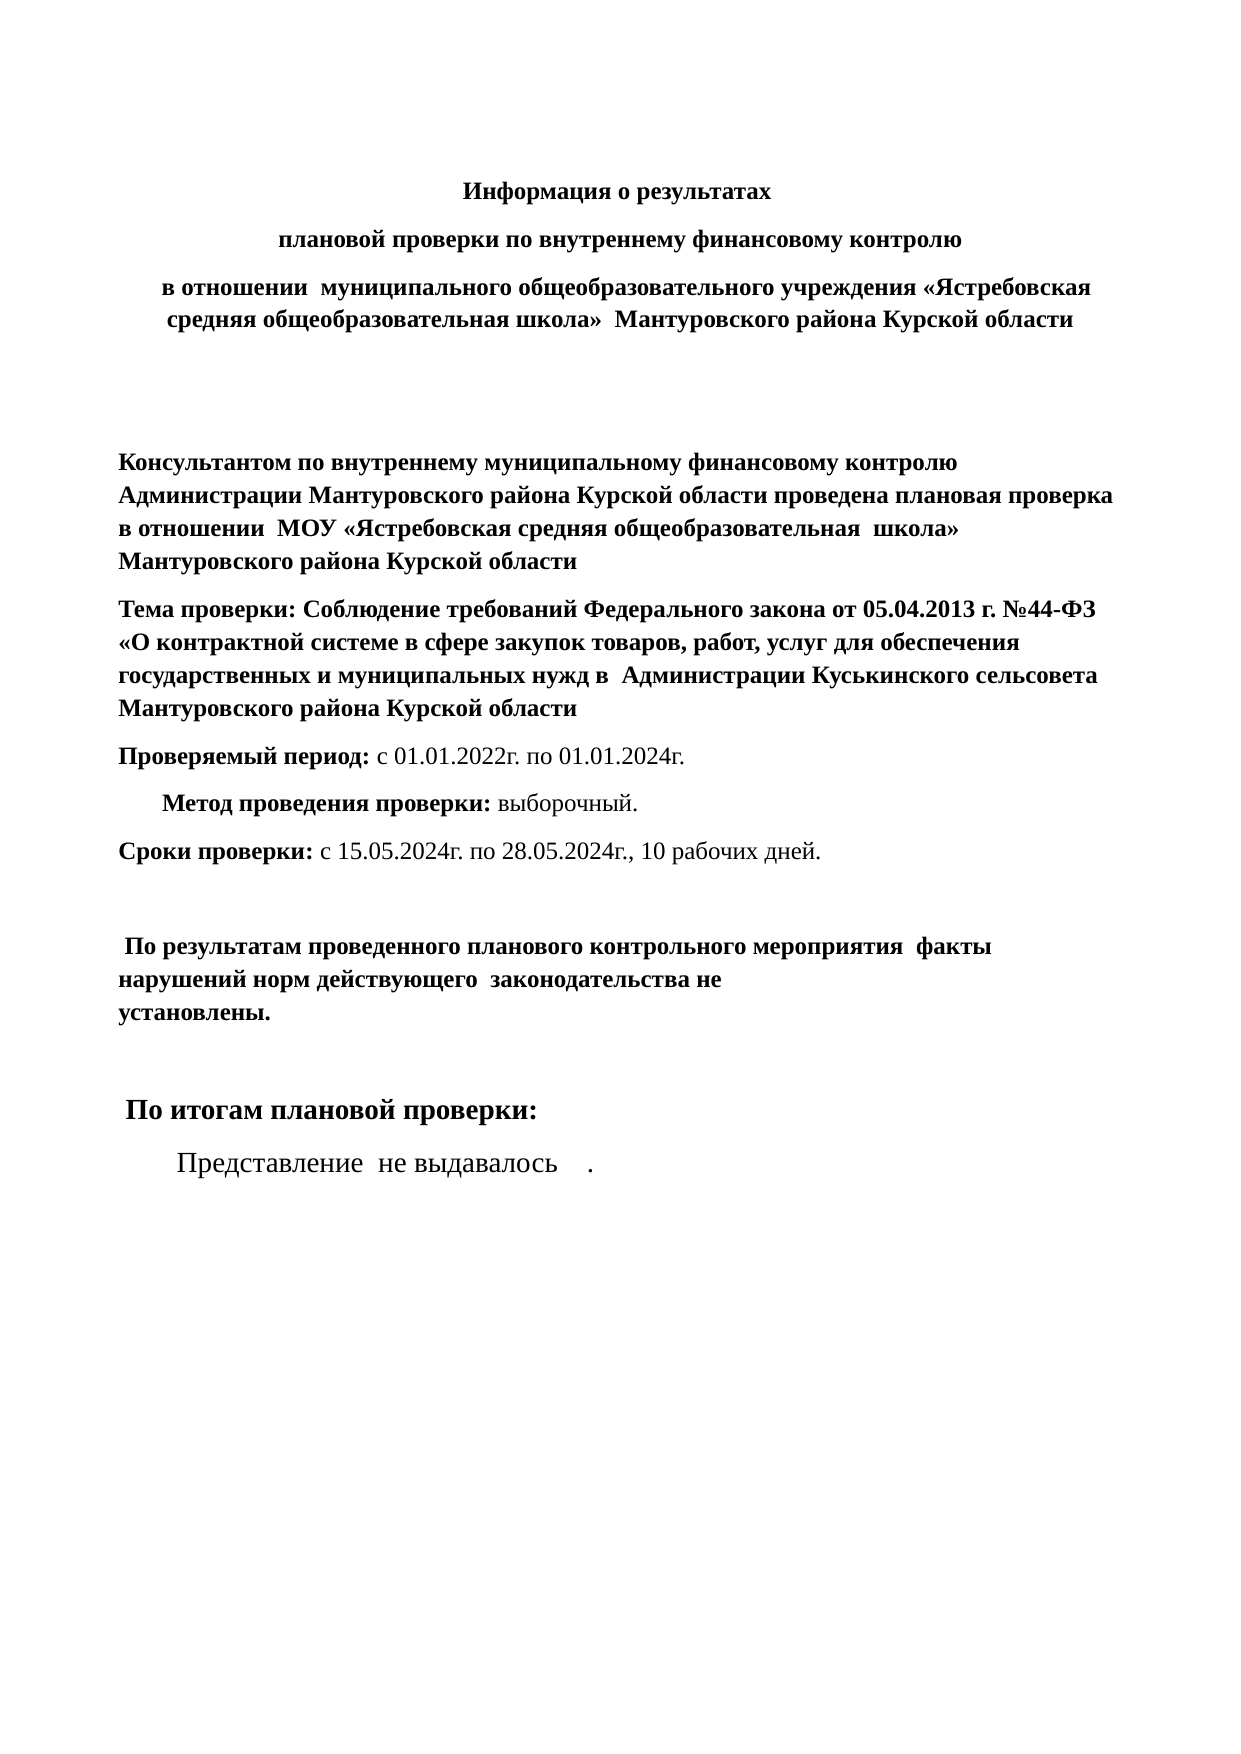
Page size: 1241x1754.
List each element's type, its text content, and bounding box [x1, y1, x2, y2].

text Информация о результатах [118, 176, 1122, 205]
text Проверяемый период: с 01.01.2022г. по 01.01.2024г. [118, 741, 1122, 769]
text Консультантом по внутреннему муниципальному финансовому контролю Администрации Мантуровского района Курской области проведена плановая проверка в отношении МОУ «Ястребовская средняя общеобразовательная школа» Мантуровского района Курской области [118, 447, 1122, 575]
text Представление не выдавалось . [118, 1146, 1122, 1179]
text плановой проверки по внутреннему финансовому контролю [118, 224, 1122, 253]
text Тема проверки: Соблюдение требований Федерального закона от 05.04.2013 г. №44-ФЗ «О контрактной системе в сфере закупок товаров, работ, услуг для обеспечения государственных и муниципальных нужд в Администрации Куськинского сельсовета Мантуровского района Курской области [118, 594, 1122, 722]
text По результатам проведенного планового контрольного мероприятия факты нарушений норм действующего законодательства не установлены. [118, 931, 1122, 1026]
text в отношении муниципального общеобразовательного учреждения «Ястребовская средняя общеобразовательная школа» Мантуровского района Курской области [118, 272, 1122, 333]
text Сроки проверки: с 15.05.2024г. по 28.05.2024г., 10 рабочих дней. [118, 836, 1122, 865]
text Метод проведения проверки: выборочный. [118, 788, 1122, 817]
text По итогам плановой проверки: [118, 1092, 1122, 1126]
